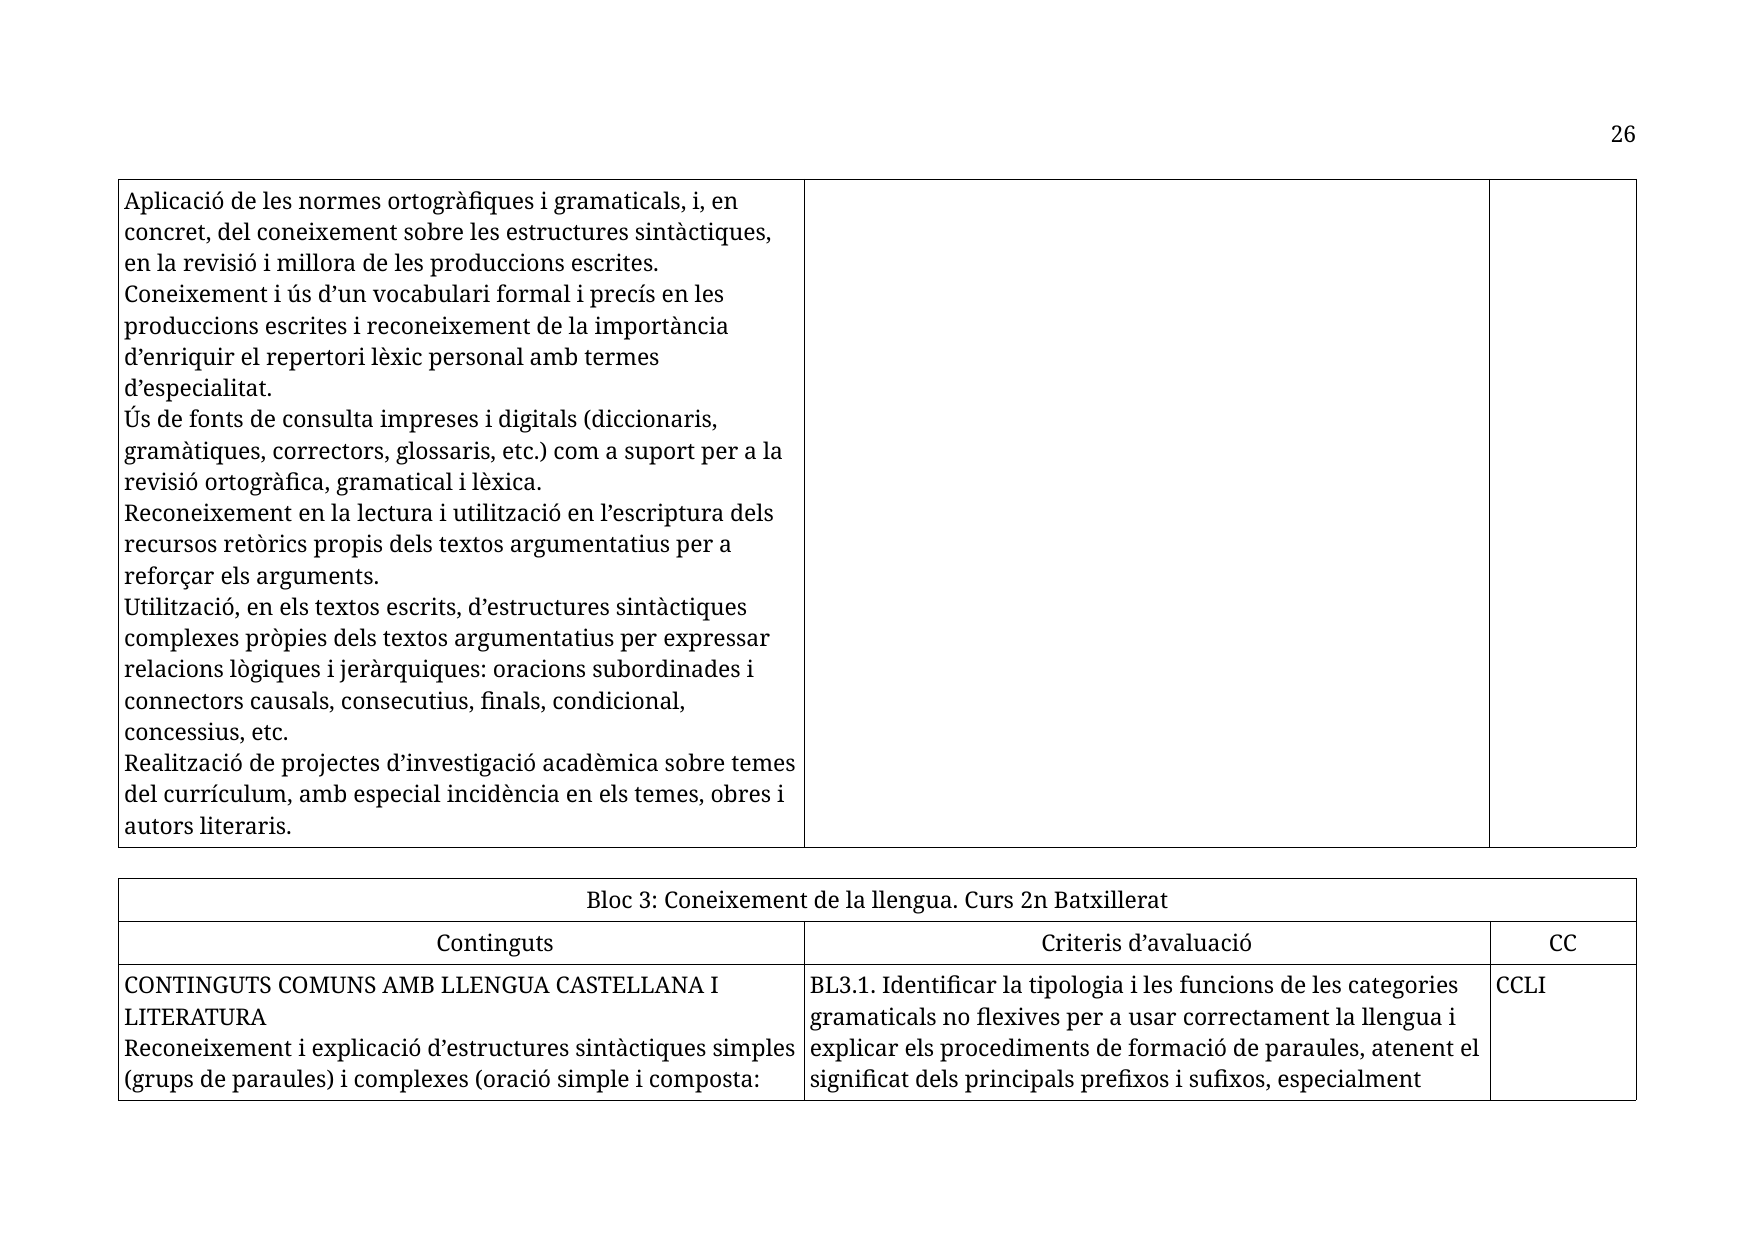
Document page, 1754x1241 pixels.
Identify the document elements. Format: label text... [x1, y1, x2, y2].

table_cell CONTINGUTS COMUNS AMB LLENGUA CASTELLANA I LITERATURA Reconeixement i explicació d’estructures sintàctiques simples (grups de paraules) i complexes (oració simple i composta: [119, 965, 804, 1100]
table_cell Continguts [119, 922, 804, 964]
table_cell [1490, 180, 1636, 847]
table_header Bloc 3: Coneixement de la llengua. Curs 2n Batxillerat [119, 879, 1636, 921]
table_cell BL3.1. Identificar la tipologia i les funcions de les categories gramaticals no flexives per a usar correctament la llengua i explicar els procediments de formació de paraules, atenent el significat dels principals prefixos i sufixos, especialment [805, 965, 1490, 1100]
table_cell Criteris d’avaluació [805, 922, 1490, 964]
table_cell [805, 180, 1489, 847]
table_cell Aplicació de les normes ortogràfiques i gramaticals, i, en concret, del coneixement sobre les estructures sintàctiques, en la revisió i millora de les produccions escrites. Coneixement i ús d’un vocabulari formal i precís en les produccions escrites i reconeixement de la importància d’enriquir el repertori lèxic personal amb termes d’especialitat. Ús de fonts de consulta impreses i digitals (diccionaris, gramàtiques, correctors, glossaris, etc.) com a suport per a la revisió ortogràfica, gramatical i lèxica. Reconeixement en la lectura i utilització en l’escriptura dels recursos retòrics propis dels textos argumentatius per a reforçar els arguments. Utilització, en els textos escrits, d’estructures sintàctiques complexes pròpies dels textos argumentatius per expressar relacions lògiques i jeràrquiques: oracions subordinades i connectors causals, consecutius, finals, condicional, concessius, etc. Realització de projectes d’investigació acadèmica sobre temes del currículum, amb especial incidència en els temes, obres i autors literaris. [119, 180, 804, 847]
table_cell CCLI [1491, 965, 1636, 1100]
table_cell CC [1491, 922, 1636, 964]
